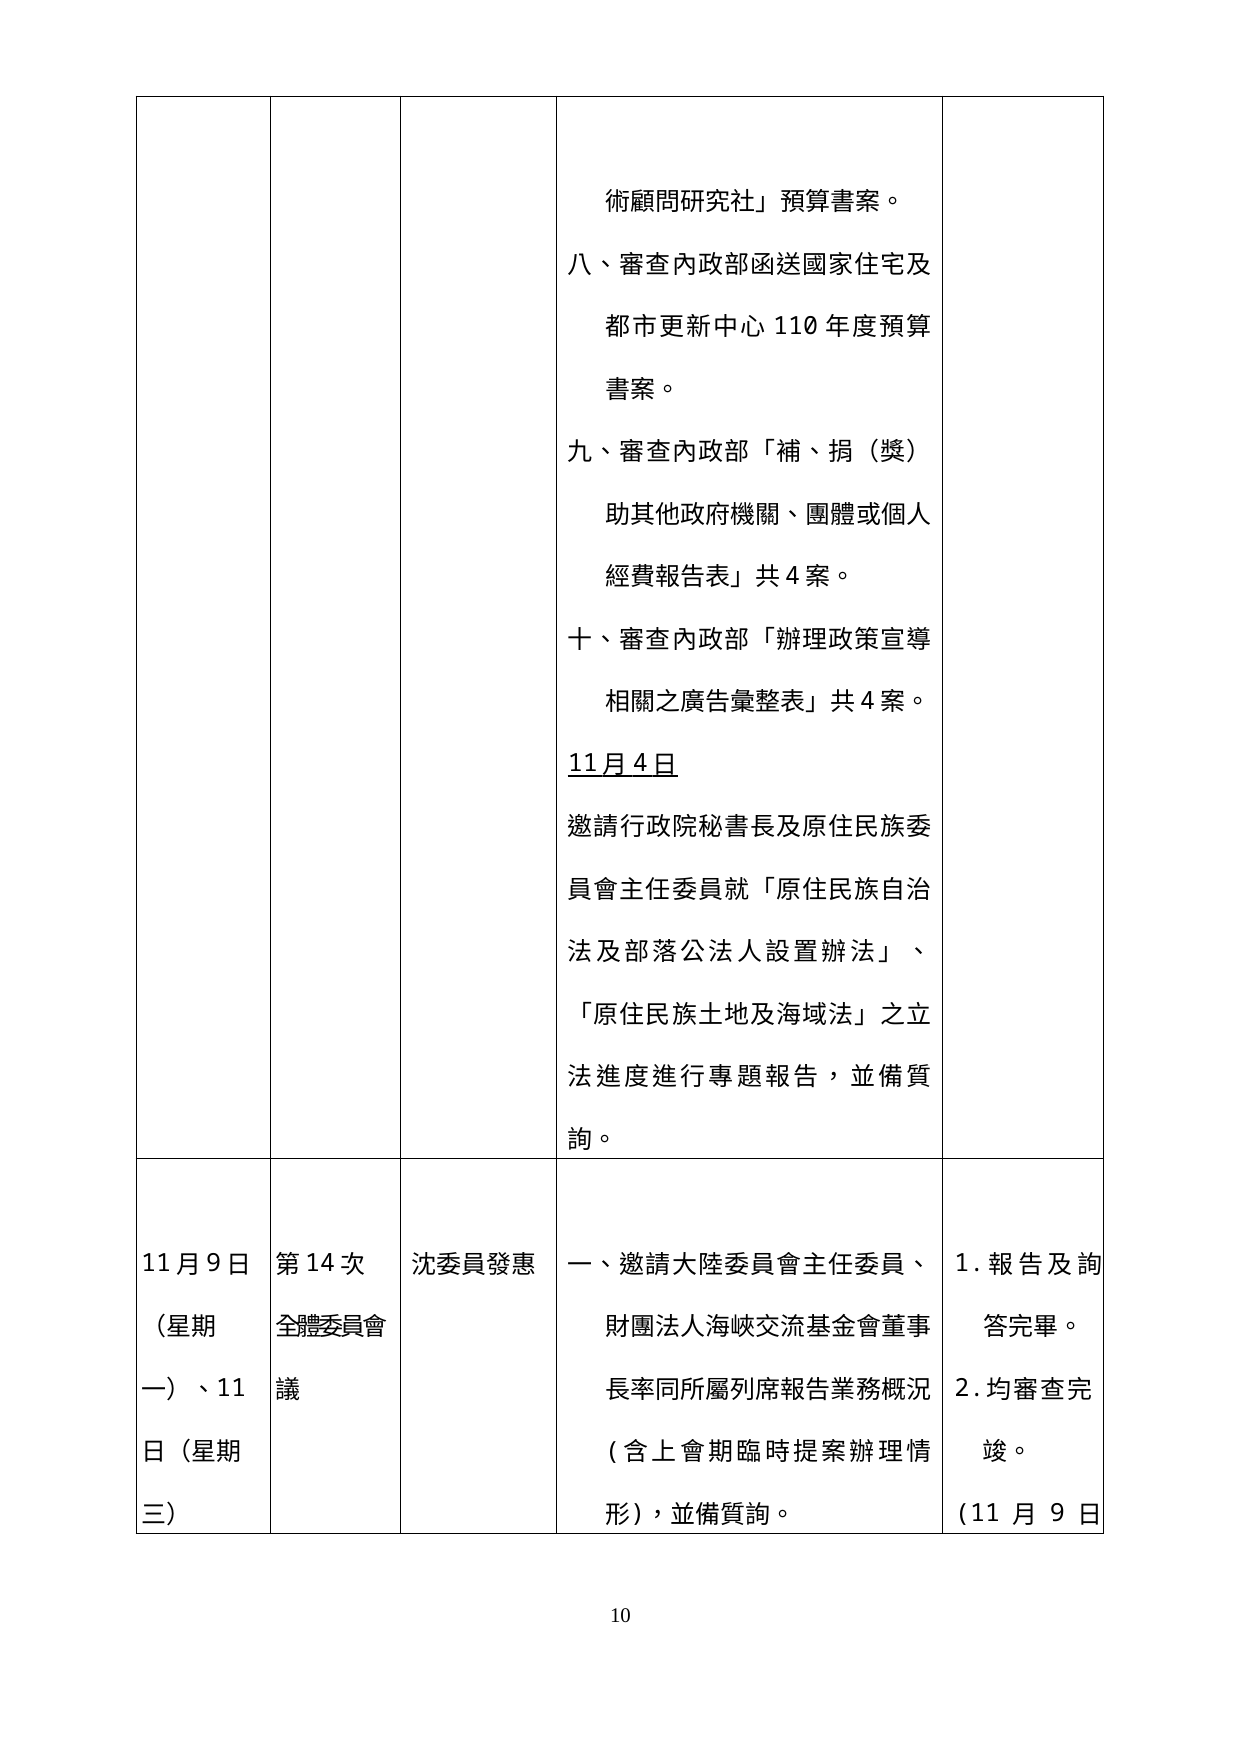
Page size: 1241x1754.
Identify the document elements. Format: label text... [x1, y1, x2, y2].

table_cell [943, 97, 1103, 1158]
table_cell 一、邀請大陸委員會主任委員、財團法人海峽交流基金會董事長率同所屬列席報告業務概況(含上會期臨時提案辦理情形)，並備質詢。 [557, 1159, 942, 1533]
table_cell [401, 97, 556, 1158]
table_cell 沈委員發惠 [401, 1159, 556, 1533]
table_cell 1.報告及詢答完畢。 2.均審查完竣。 (11月9日 [943, 1159, 1103, 1533]
table_cell 術顧問研究社」預算書案。 八、審查內政部函送國家住宅及都市更新中心110年度預算書案。 九、審查內政部「補、捐（獎）助其他政府機關、團體或個人經費報告表」共4案。 十、審查內政部「辦理政策宣導相關之廣告彙整表」共4案。 11月4日 邀請行政院秘書長及原住民族委員會主任委員就「原住民族自治法及部落公法人設置辦法」、「原住民族土地及海域法」之立法進度進行專題報告，並備質詢。 [557, 97, 942, 1158]
table_cell 11月9日（星期一）、11日（星期三） [137, 1159, 270, 1533]
table_cell 第14次 全體委員會議 [271, 1159, 400, 1533]
table_cell [271, 97, 400, 1158]
table_cell [137, 97, 270, 1158]
